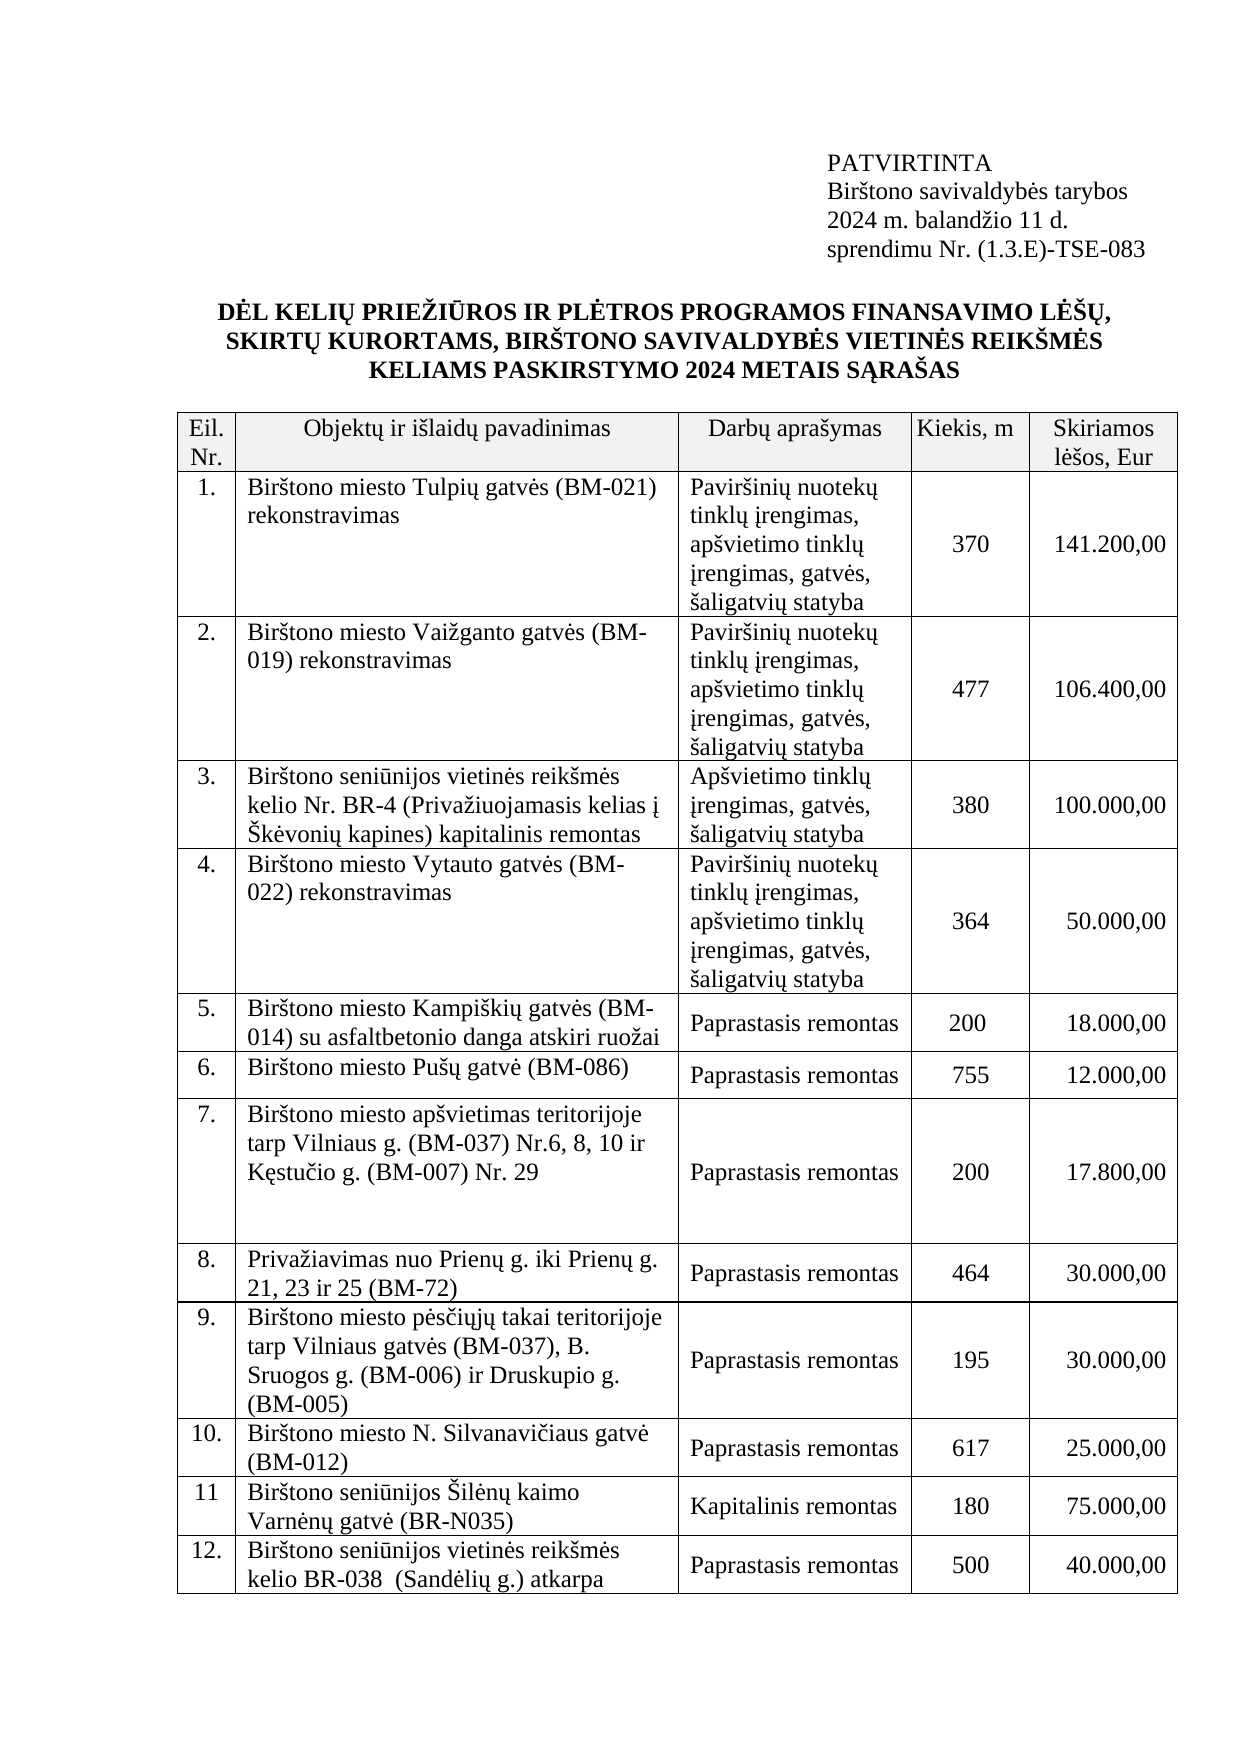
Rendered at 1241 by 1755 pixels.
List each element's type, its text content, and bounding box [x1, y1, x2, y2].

table_cell Birštono seniūnijos vietinės reikšmės kelio BR-038 (Sandėlių g.) atkarpa [236, 1536, 678, 1593]
table_cell Paprastasis remontas [679, 1303, 911, 1417]
table_cell 12.000,00 [1030, 1052, 1177, 1098]
table_cell Kapitalinis remontas [679, 1477, 911, 1534]
text DĖL KELIŲ PRIEŽIŪROS IR PLĖTROS PROGRAMOS FINANSAVIMO LĖŠŲ, skirtų kurortams, birštono savivaldybės VIETINĖS REIKŠMĖS KELIAMS PASKIRSTYMO 2024 METAIS SĄRAŠAS [177, 297, 1152, 383]
table_header Kiekis, m [912, 413, 1029, 471]
table_cell Paprastasis remontas [679, 994, 911, 1051]
table_cell Birštono miesto Vaižganto gatvės (BM-019) rekonstravimas [236, 617, 678, 760]
table_cell 500 [912, 1536, 1029, 1593]
table_cell Paprastasis remontas [679, 1099, 911, 1243]
table_cell 12. [178, 1536, 235, 1593]
table_cell 2. [178, 617, 235, 760]
table_cell 9. [178, 1303, 235, 1417]
table_cell 106.400,00 [1030, 617, 1177, 760]
table_cell 40.000,00 [1030, 1536, 1177, 1593]
table_cell 370 [912, 472, 1029, 616]
table_cell 75.000,00 [1030, 1477, 1177, 1534]
table_cell 7. [178, 1099, 235, 1243]
table_cell 25.000,00 [1030, 1419, 1177, 1476]
table_cell Paprastasis remontas [679, 1536, 911, 1593]
table_cell Paprastasis remontas [679, 1419, 911, 1476]
text Birštono savivaldybės tarybos [177, 176, 1152, 205]
table_cell Apšvietimo tinklų įrengimas, gatvės, šaligatvių statyba [679, 761, 911, 848]
table_cell 8. [178, 1244, 235, 1301]
table_cell 364 [912, 849, 1029, 992]
table_cell 200 [912, 994, 1029, 1051]
text PATVIRTINTA [177, 148, 1152, 176]
table_cell 755 [912, 1052, 1029, 1098]
table_cell 380 [912, 761, 1029, 848]
table_cell Paprastasis remontas [679, 1052, 911, 1098]
table_cell 18.000,00 [1030, 994, 1177, 1051]
table_cell Birštono miesto N. Silvanavičiaus gatvė (BM-012) [236, 1419, 678, 1476]
table_header Eil. Nr. [178, 413, 235, 471]
table_header Objektų ir išlaidų pavadinimas [236, 413, 678, 471]
table_cell Paprastasis remontas [679, 1244, 911, 1301]
table_header Skiriamos lėšos, Eur [1030, 413, 1177, 471]
table_cell 100.000,00 [1030, 761, 1177, 848]
text sprendimu Nr. (1.3.E)-TSE-083 [177, 234, 1152, 263]
table_cell Birštono miesto Vytauto gatvės (BM-022) rekonstravimas [236, 849, 678, 992]
table_cell Privažiavimas nuo Prienų g. iki Prienų g. 21, 23 ir 25 (BM-72) [236, 1244, 678, 1301]
table_cell 50.000,00 [1030, 849, 1177, 992]
text 2024 m. balandžio 11 d. [177, 205, 1152, 234]
table_cell 3. [178, 761, 235, 848]
table_cell Birštono seniūnijos vietinės reikšmės kelio Nr. BR-4 (Privažiuojamasis kelias į Škėvonių kapines) kapitalinis remontas [236, 761, 678, 848]
table_cell Birštono seniūnijos Šilėnų kaimo Varnėnų gatvė (BR-N035) [236, 1477, 678, 1534]
table_cell Birštono miesto pėsčiųjų takai teritorijoje tarp Vilniaus gatvės (BM-037), B. Sruogos g. (BM-006) ir Druskupio g. (BM-005) [236, 1303, 678, 1417]
table_cell Birštono miesto Kampiškių gatvės (BM-014) su asfaltbetonio danga atskiri ruožai [236, 994, 678, 1051]
table_cell 477 [912, 617, 1029, 760]
table_cell Paviršinių nuotekų tinklų įrengimas, apšvietimo tinklų įrengimas, gatvės, šaligatvių statyba [679, 617, 911, 760]
table_cell 141.200,00 [1030, 472, 1177, 616]
table_cell 10. [178, 1419, 235, 1476]
table_cell 195 [912, 1303, 1029, 1417]
table_header Darbų aprašymas [679, 413, 911, 471]
table_cell 30.000,00 [1030, 1244, 1177, 1301]
table_cell 200 [912, 1099, 1029, 1243]
table_cell Paviršinių nuotekų tinklų įrengimas, apšvietimo tinklų įrengimas, gatvės, šaligatvių statyba [679, 849, 911, 992]
table_cell 1. [178, 472, 235, 616]
table_cell Birštono miesto Tulpių gatvės (BM-021) rekonstravimas [236, 472, 678, 616]
table_cell 5. [178, 994, 235, 1051]
table_cell Birštono miesto apšvietimas teritorijoje tarp Vilniaus g. (BM-037) Nr.6, 8, 10 ir Kęstučio g. (BM-007) Nr. 29 [236, 1099, 678, 1243]
table_cell 180 [912, 1477, 1029, 1534]
table_cell Birštono miesto Pušų gatvė (BM-086) [236, 1052, 678, 1098]
table_cell 617 [912, 1419, 1029, 1476]
table_cell 6. [178, 1052, 235, 1098]
table_cell 4. [178, 849, 235, 992]
table_cell 464 [912, 1244, 1029, 1301]
table_cell 30.000,00 [1030, 1303, 1177, 1417]
table_cell 17.800,00 [1030, 1099, 1177, 1243]
table_cell 11 [178, 1477, 235, 1534]
table_cell Paviršinių nuotekų tinklų įrengimas, apšvietimo tinklų įrengimas, gatvės, šaligatvių statyba [679, 472, 911, 616]
